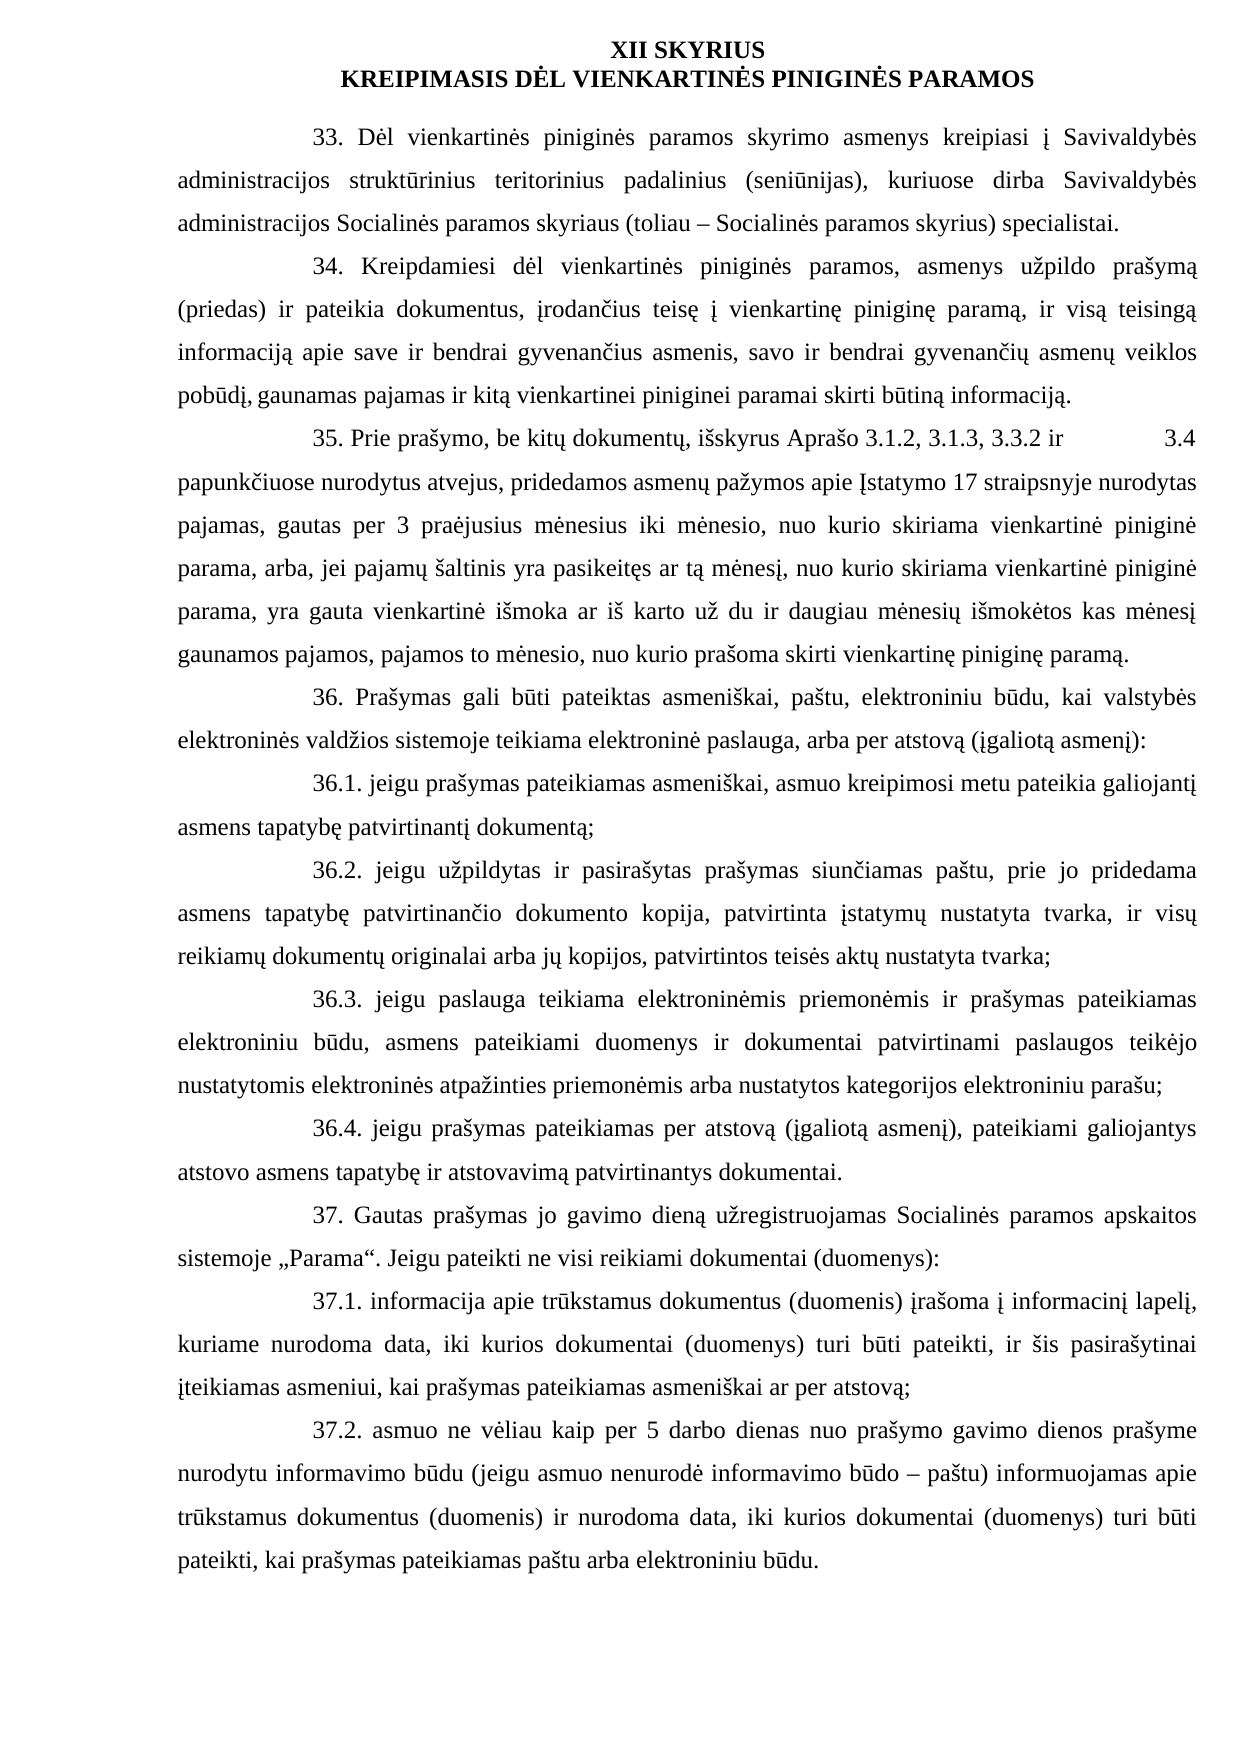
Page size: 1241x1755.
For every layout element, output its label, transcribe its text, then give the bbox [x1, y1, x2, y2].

text 33. Dėl vienkartinės piniginės paramos skyrimo asmenys kreipiasi į Savivaldybės administracijos struktūrinius teritorinius padalinius (seniūnijas), kuriuose dirba Savivaldybės administracijos Socialinės paramos skyriaus (toliau – Socialinės paramos skyrius) specialistai. [177, 122, 1198, 237]
text XII SKYRIUS [177, 35, 1198, 64]
text 36. Prašymas gali būti pateiktas asmeniškai, paštu, elektroniniu būdu, kai valstybės elektroninės valdžios sistemoje teikiama elektroninė paslauga, arba per atstovą (įgaliotą asmenį): [177, 682, 1198, 754]
text KREIPIMASIS DĖL VIENKARTINĖS PINIGINĖS PARAMOS [177, 64, 1198, 93]
text 34. Kreipdamiesi dėl vienkartinės piniginės paramos, asmenys užpildo prašymą (priedas) ir pateikia dokumentus, įrodančius teisę į vienkartinę piniginę paramą, ir visą teisingą informaciją apie save ir bendrai gyvenančius asmenis, savo ir bendrai gyvenančių asmenų veiklos pobūdį, gaunamas pajamas ir kitą vienkartinei piniginei paramai skirti būtiną informaciją. [177, 251, 1198, 409]
text 36.1. jeigu prašymas pateikiamas asmeniškai, asmuo kreipimosi metu pateikia galiojantį asmens tapatybę patvirtinantį dokumentą; [177, 768, 1198, 840]
text 37. Gautas prašymas jo gavimo dieną užregistruojamas Socialinės paramos apskaitos sistemoje „Parama“. Jeigu pateikti ne visi reikiami dokumentai (duomenys): [177, 1200, 1198, 1272]
text 37.1. informacija apie trūkstamus dokumentus (duomenis) įrašoma į informacinį lapelį, kuriame nurodoma data, iki kurios dokumentai (duomenys) turi būti pateikti, ir šis pasirašytinai įteikiamas asmeniui, kai prašymas pateikiamas asmeniškai ar per atstovą; [177, 1286, 1198, 1401]
text 37.2. asmuo ne vėliau kaip per 5 darbo dienas nuo prašymo gavimo dienos prašyme nurodytu informavimo būdu (jeigu asmuo nenurodė informavimo būdo – paštu) informuojamas apie trūkstamus dokumentus (duomenis) ir nurodoma data, iki kurios dokumentai (duomenys) turi būti pateikti, kai prašymas pateikiamas paštu arba elektroniniu būdu. [177, 1415, 1198, 1573]
text 36.3. jeigu paslauga teikiama elektroninėmis priemonėmis ir prašymas pateikiamas elektroniniu būdu, asmens pateikiami duomenys ir dokumentai patvirtinami paslaugos teikėjo nustatytomis elektroninės atpažinties priemonėmis arba nustatytos kategorijos elektroniniu parašu; [177, 984, 1198, 1099]
text 36.4. jeigu prašymas pateikiamas per atstovą (įgaliotą asmenį), pateikiami galiojantys atstovo asmens tapatybę ir atstovavimą patvirtinantys dokumentai. [177, 1113, 1198, 1185]
text 36.2. jeigu užpildytas ir pasirašytas prašymas siunčiamas paštu, prie jo pridedama asmens tapatybę patvirtinančio dokumento kopija, patvirtinta įstatymų nustatyta tvarka, ir visų reikiamų dokumentų originalai arba jų kopijos, patvirtintos teisės aktų nustatyta tvarka; [177, 855, 1198, 970]
text 35. Prie prašymo, be kitų dokumentų, išskyrus Aprašo 3.1.2, 3.1.3, 3.3.2 ir 3.4 papunkčiuose nurodytus atvejus, pridedamos asmenų pažymos apie Įstatymo 17 straipsnyje nurodytas pajamas, gautas per 3 praėjusius mėnesius iki mėnesio, nuo kurio skiriama vienkartinė piniginė parama, arba, jei pajamų šaltinis yra pasikeitęs ar tą mėnesį, nuo kurio skiriama vienkartinė piniginė parama, yra gauta vienkartinė išmoka ar iš karto už du ir daugiau mėnesių išmokėtos kas mėnesį gaunamos pajamos, pajamos to mėnesio, nuo kurio prašoma skirti vienkartinę piniginę paramą. [177, 423, 1198, 668]
